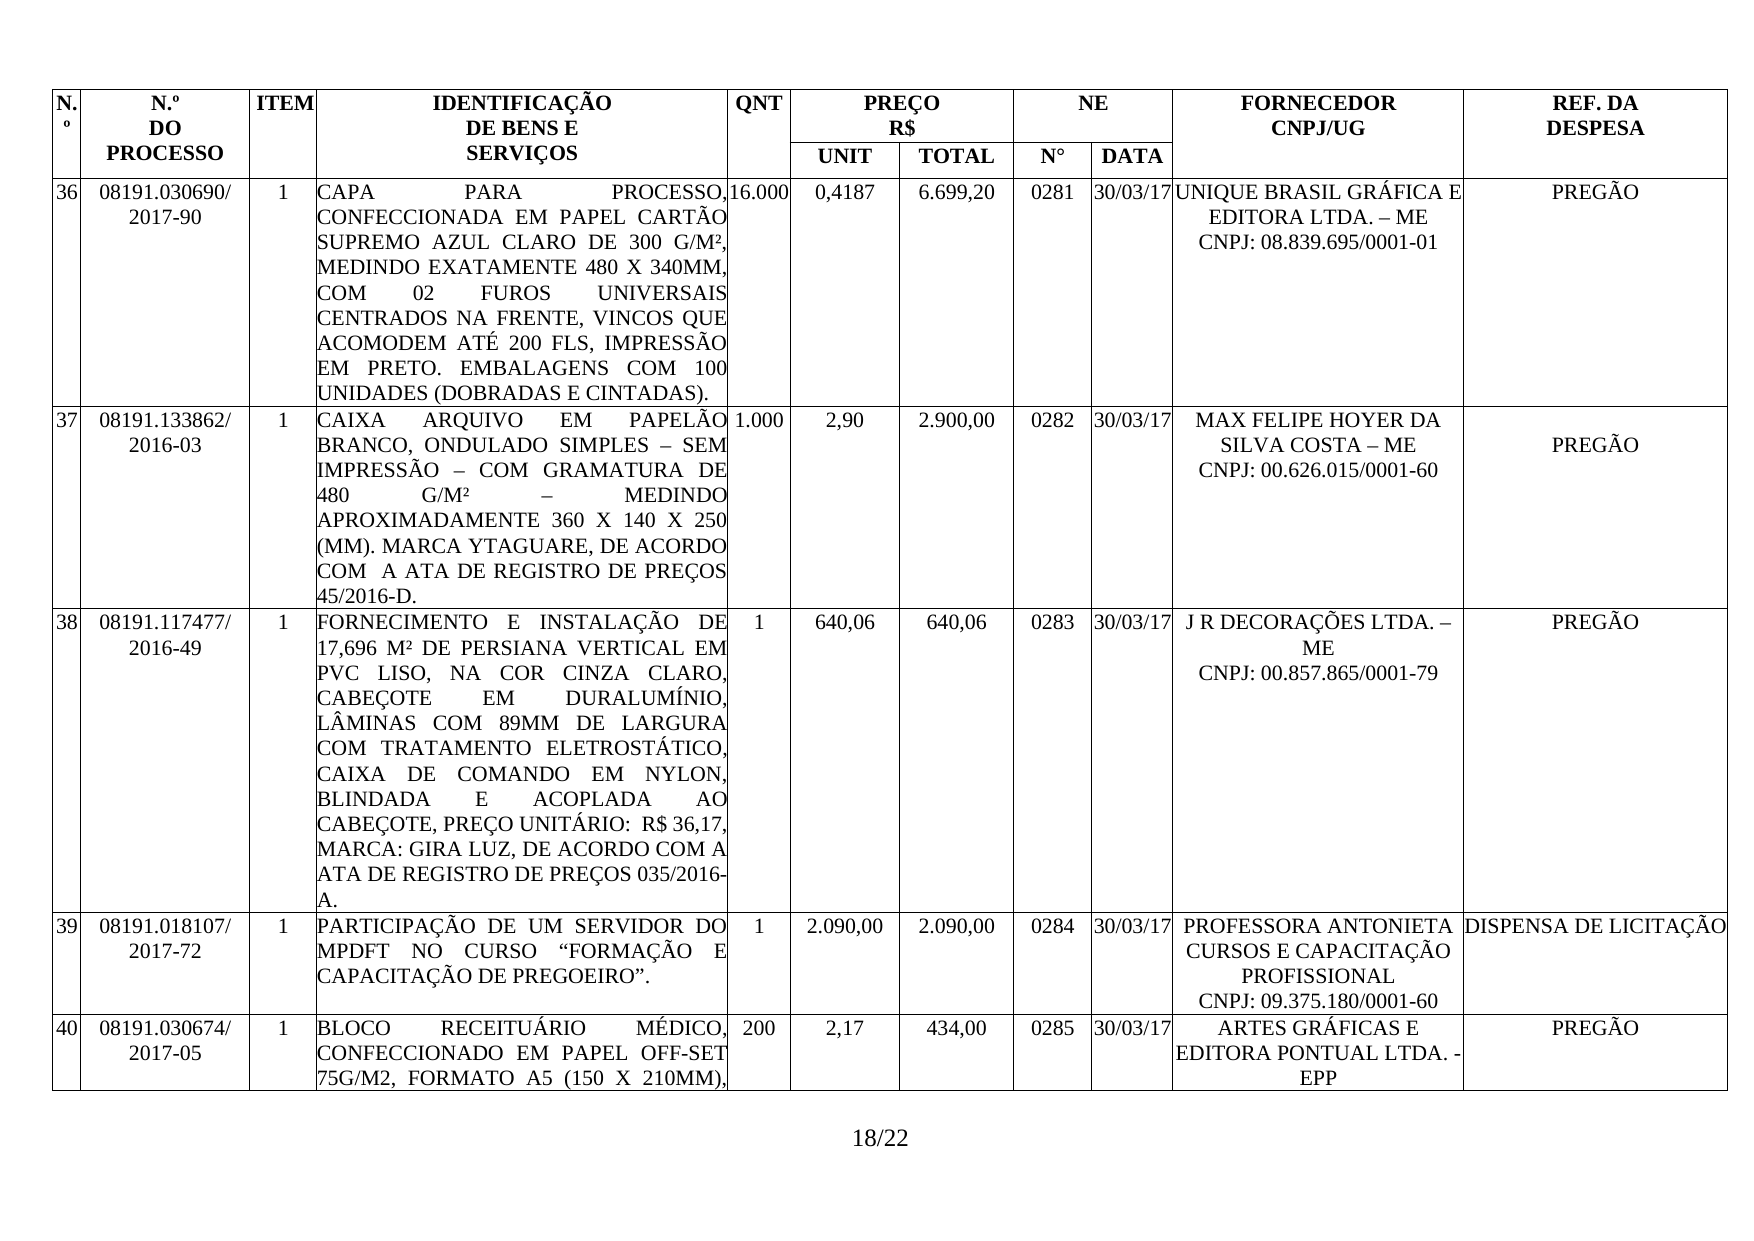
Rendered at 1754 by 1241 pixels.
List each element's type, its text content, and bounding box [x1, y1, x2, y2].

table_cell 08191.117477/ 2016-49 [81, 609, 249, 912]
table_cell 30/03/17 [1092, 1015, 1172, 1090]
table_cell J R DECORAÇÕES LTDA. – ME CNPJ: 00.857.865/0001-79 [1173, 609, 1463, 912]
table_header NE [1014, 90, 1172, 142]
table_cell 6.699,20 [900, 179, 1013, 406]
table_cell 08191.018107/ 2017-72 [81, 913, 249, 1014]
table_cell 38 [53, 609, 80, 912]
table_header N.º [53, 90, 80, 178]
table_cell BLOCO RECEITUÁRIO MÉDICO, CONFECCIONADO EM PAPEL OFF-SET 75G/M2, FORMATO A5 (150 X 210MM), [317, 1015, 727, 1090]
table_cell 1 [728, 913, 790, 1014]
table_cell 0281 [1014, 179, 1091, 406]
table_header PREÇO R$ [791, 90, 1013, 142]
table_cell 2.090,00 [900, 913, 1013, 1014]
table_cell 2,17 [791, 1015, 899, 1090]
table_cell 0,4187 [791, 179, 899, 406]
table_cell 200 [728, 1015, 790, 1090]
table_cell 36 [53, 179, 80, 406]
table_header ITEM [250, 90, 316, 178]
table_cell ARTES GRÁFICAS E EDITORA PONTUAL LTDA. - EPP [1173, 1015, 1463, 1090]
table_cell UNIT [791, 143, 899, 178]
table_cell 1 [250, 179, 316, 406]
table_cell 30/03/17 [1092, 609, 1172, 912]
table_cell 1 [250, 1015, 316, 1090]
table_cell DATA [1092, 143, 1172, 178]
table_header N.º DO PROCESSO [81, 90, 249, 178]
table_header FORNECEDOR CNPJ/UG [1173, 90, 1463, 178]
table_cell PREGÃO [1464, 179, 1727, 406]
table_cell 2,90 [791, 407, 899, 608]
table_header REF. DA DESPESA [1464, 90, 1727, 178]
table_cell 08191.030690/ 2017-90 [81, 179, 249, 406]
table_cell PROFESSORA ANTONIETA CURSOS E CAPACITAÇÃO PROFISSIONAL CNPJ: 09.375.180/0001-60 [1173, 913, 1463, 1014]
table_cell 37 [53, 407, 80, 608]
table_cell PREGÃO [1464, 407, 1727, 608]
table_cell 0284 [1014, 913, 1091, 1014]
table_cell 1.000 [728, 407, 790, 608]
table_cell N° [1014, 143, 1091, 178]
table_cell 0283 [1014, 609, 1091, 912]
table_header IDENTIFICAÇÃO DE BENS E SERVIÇOS [317, 90, 727, 178]
table_cell 30/03/17 [1092, 913, 1172, 1014]
table_cell 434,00 [900, 1015, 1013, 1090]
table_cell 16.000 [728, 179, 790, 406]
table_cell 30/03/17 [1092, 179, 1172, 406]
table_cell PREGÃO [1464, 609, 1727, 912]
table_cell 640,06 [791, 609, 899, 912]
table_cell 39 [53, 913, 80, 1014]
table_cell 0285 [1014, 1015, 1091, 1090]
table_cell MAX FELIPE HOYER DA SILVA COSTA – ME CNPJ: 00.626.015/0001-60 [1173, 407, 1463, 608]
table_cell 1 [250, 407, 316, 608]
table_cell 2.090,00 [791, 913, 899, 1014]
table_header QNT [728, 90, 790, 178]
table_cell CAIXA ARQUIVO EM PAPELÃO BRANCO, ONDULADO SIMPLES – SEM IMPRESSÃO – COM GRAMATURA DE 480 G/M² – MEDINDO APROXIMADAMENTE 360 X 140 X 250 (MM). MARCA YTAGUARE, DE ACORDO COM A ATA DE REGISTRO DE PREÇOS 45/2016-D. [317, 407, 727, 608]
table_cell PREGÃO [1464, 1015, 1727, 1090]
table_cell 1 [728, 609, 790, 912]
table_cell 40 [53, 1015, 80, 1090]
table_cell DISPENSA DE LICITAÇÃO [1464, 913, 1727, 1014]
table_cell 2.900,00 [900, 407, 1013, 608]
table_cell 640,06 [900, 609, 1013, 912]
table_cell PARTICIPAÇÃO DE UM SERVIDOR DO MPDFT NO CURSO “FORMAÇÃO E CAPACITAÇÃO DE PREGOEIRO”. [317, 913, 727, 1014]
table_cell 08191.133862/ 2016-03 [81, 407, 249, 608]
table_cell TOTAL [900, 143, 1013, 178]
table_cell 1 [250, 609, 316, 912]
table_cell 30/03/17 [1092, 407, 1172, 608]
table_cell CAPA PARA PROCESSO, CONFECCIONADA EM PAPEL CARTÃO SUPREMO AZUL CLARO DE 300 G/M², MEDINDO EXATAMENTE 480 X 340MM, COM 02 FUROS UNIVERSAIS CENTRADOS NA FRENTE, VINCOS QUE ACOMODEM ATÉ 200 FLS, IMPRESSÃO EM PRETO. EMBALAGENS COM 100 UNIDADES (DOBRADAS E CINTADAS). [317, 179, 727, 406]
table_cell 1 [250, 913, 316, 1014]
table_cell 08191.030674/ 2017-05 [81, 1015, 249, 1090]
table_cell 0282 [1014, 407, 1091, 608]
table_cell UNIQUE BRASIL GRÁFICA E EDITORA LTDA. – ME CNPJ: 08.839.695/0001-01 [1173, 179, 1463, 406]
table_cell FORNECIMENTO E INSTALAÇÃO DE 17,696 M² DE PERSIANA VERTICAL EM PVC LISO, NA COR CINZA CLARO, CABEÇOTE EM DURALUMÍNIO, LÂMINAS COM 89MM DE LARGURA COM TRATAMENTO ELETROSTÁTICO, CAIXA DE COMANDO EM NYLON, BLINDADA E ACOPLADA AO CABEÇOTE, PREÇO UNITÁRIO: R$ 36,17, MARCA: GIRA LUZ, DE ACORDO COM A ATA DE REGISTRO DE PREÇOS 035/2016-A. [317, 609, 727, 912]
